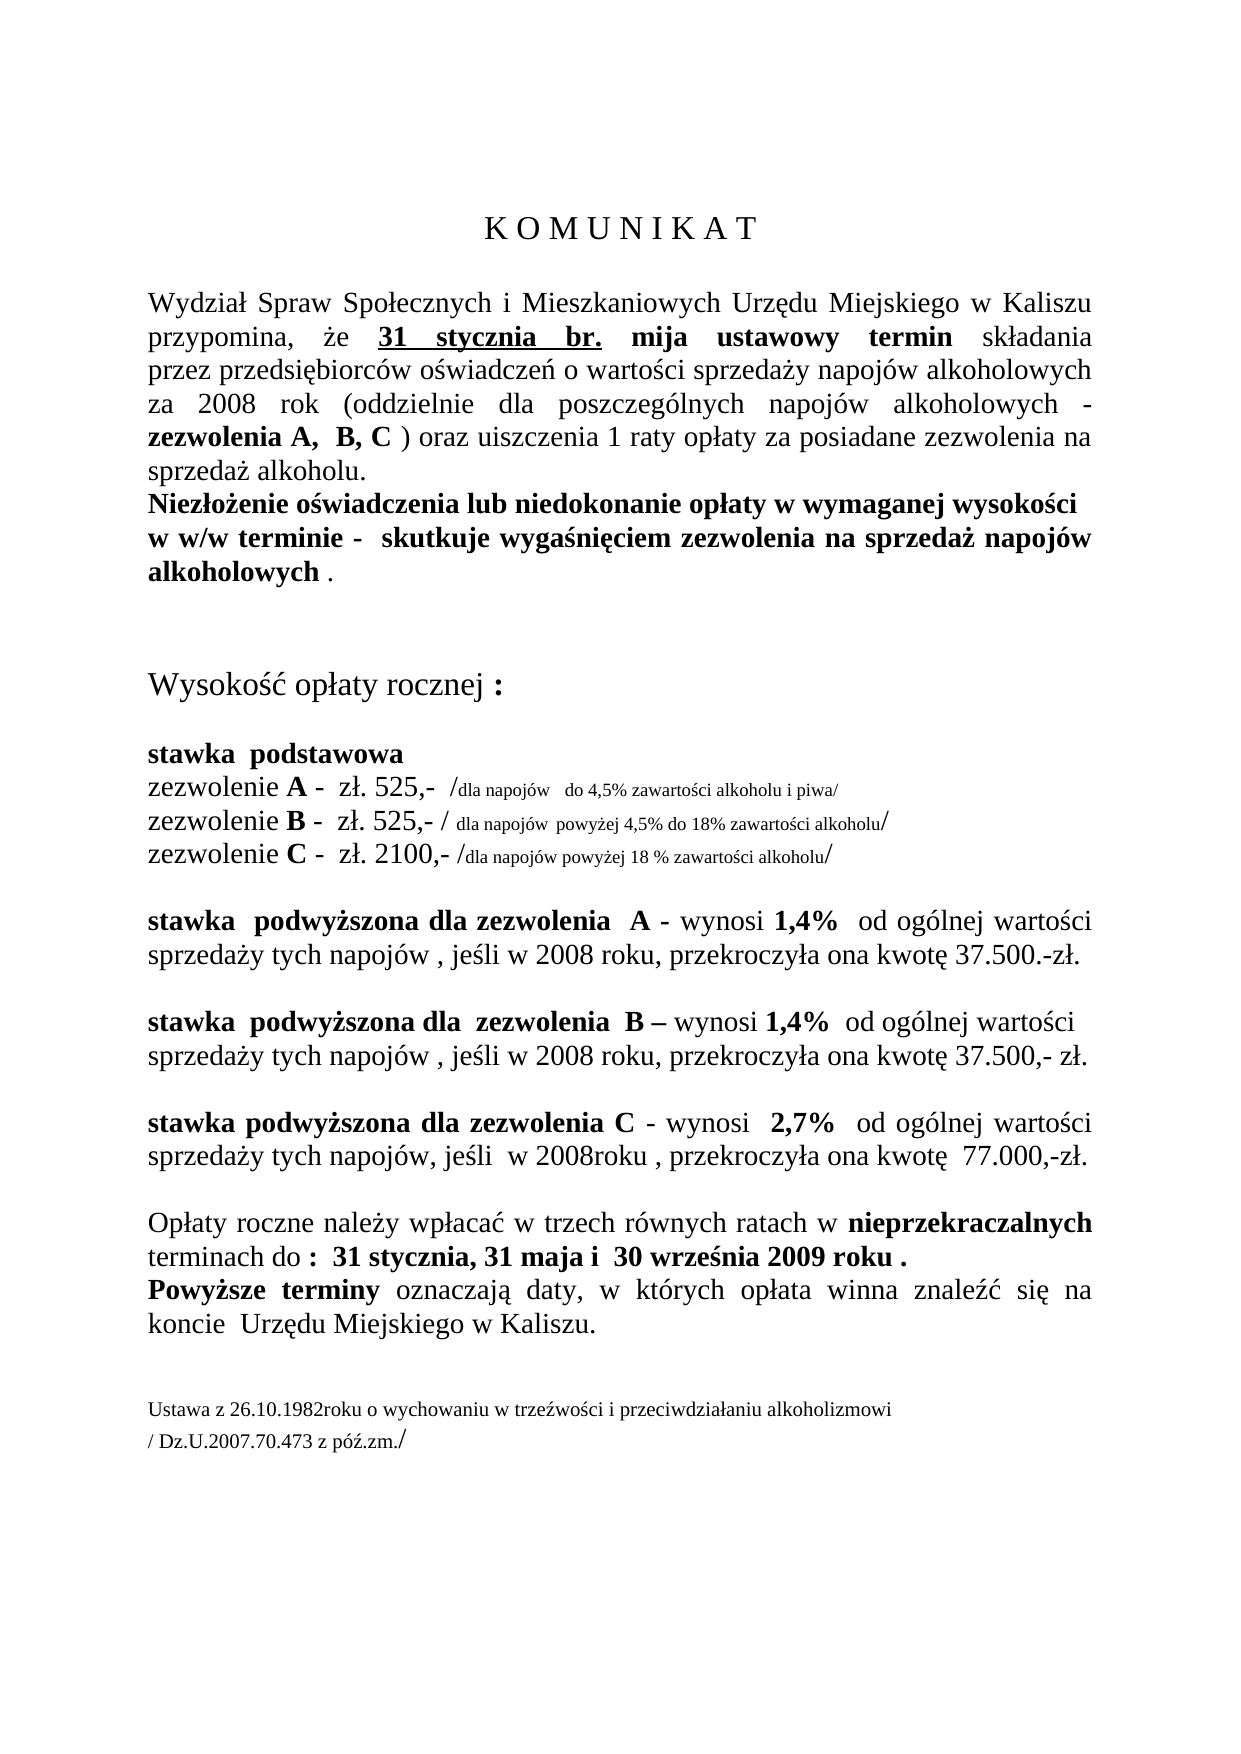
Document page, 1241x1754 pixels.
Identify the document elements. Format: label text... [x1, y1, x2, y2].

text stawka podwyższona dla zezwolenia C - wynosi 2,7% od ogólnej wartości sprzedaży tych napojów, jeśli w 2008roku , przekroczyła ona kwotę 77.000,-zł. [148, 1105, 1092, 1172]
text stawka podstawowa [148, 736, 1092, 769]
text Opłaty roczne należy wpłacać w trzech równych ratach w nieprzekraczalnych terminach do : 31 stycznia, 31 maja i 30 września 2009 roku . [148, 1205, 1092, 1272]
text Wydział Spraw Społecznych i Mieszkaniowych Urzędu Miejskiego w Kaliszu przypomina, że 31 stycznia br. mija ustawowy termin składania przez przedsiębiorców oświadczeń o wartości sprzedaży napojów alkoholowych za 2008 rok (oddzielnie dla poszczególnych napojów alkoholowych - zezwolenia A, B, C ) oraz uiszczenia 1 raty opłaty za posiadane zezwolenia na sprzedaż alkoholu. [148, 285, 1092, 487]
text Powyższe terminy oznaczają daty, w których opłata winna znaleźć się na koncie Urzędu Miejskiego w Kaliszu. [148, 1272, 1092, 1339]
text K O M U N I K A T [148, 209, 1092, 247]
text zezwolenie C - zł. 2100,- /dla napojów powyżej 18 % zawartości alkoholu/ [148, 836, 1092, 870]
text zezwolenie B - zł. 525,- / dla napojów powyżej 4,5% do 18% zawartości alkoholu/ [148, 803, 1092, 836]
text Wysokość opłaty rocznej : [148, 664, 1092, 702]
text Ustawa z 26.10.1982roku o wychowaniu w trzeźwości i przeciwdziałaniu alkoholizmowi [148, 1397, 1092, 1421]
text stawka podwyższona dla zezwolenia B – wynosi 1,4% od ogólnej wartości [148, 1004, 1092, 1038]
text sprzedaży tych napojów , jeśli w 2008 roku, przekroczyła ona kwotę 37.500,- zł. [148, 1038, 1092, 1071]
text Niezłożenie oświadczenia lub niedokonanie opłaty w wymaganej wysokości w w/w terminie - skutkuje wygaśnięciem zezwolenia na sprzedaż napojów alkoholowych . [148, 487, 1092, 587]
text / Dz.U.2007.70.473 z póź.zm./ [148, 1421, 1092, 1455]
text stawka podwyższona dla zezwolenia A - wynosi 1,4% od ogólnej wartości sprzedaży tych napojów , jeśli w 2008 roku, przekroczyła ona kwotę 37.500.-zł. [148, 903, 1092, 971]
text zezwolenie A - zł. 525,- /dla napojów do 4,5% zawartości alkoholu i piwa/ [148, 769, 1092, 803]
